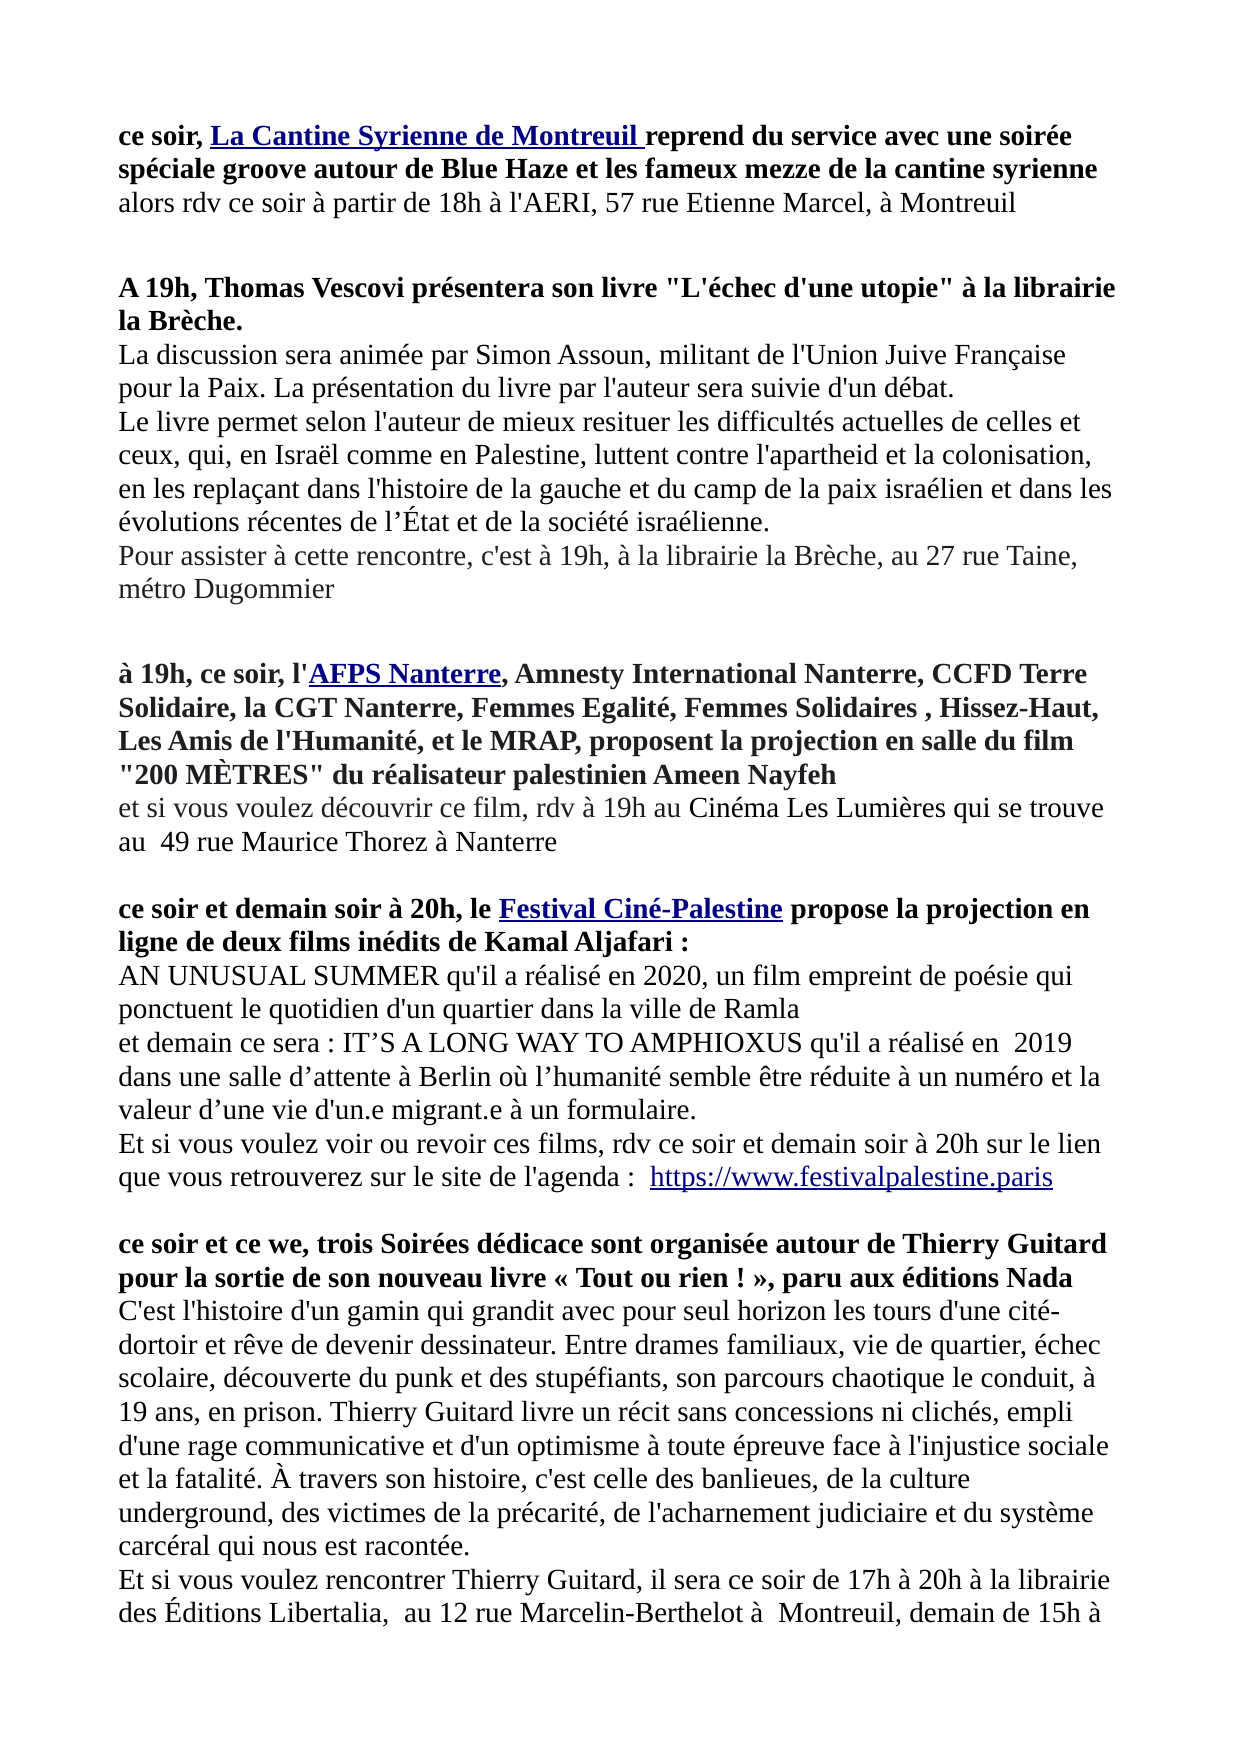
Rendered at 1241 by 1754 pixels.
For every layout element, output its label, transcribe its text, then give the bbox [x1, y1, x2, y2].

text Et si vous voulez voir ou revoir ces films, rdv ce soir et demain soir à 20h sur le lien que vous retrouverez sur le site de l'agenda : https://www.festivalpalestine.paris [118, 1126, 1122, 1193]
text C'est l'histoire d'un gamin qui grandit avec pour seul horizon les tours d'une cité-dortoir et rêve de devenir dessinateur. Entre drames familiaux, vie de quartier, échec scolaire, découverte du punk et des stupéfiants, son parcours chaotique le conduit, à 19 ans, en prison. Thierry Guitard livre un récit sans concessions ni clichés, empli d'une rage communicative et d'un optimisme à toute épreuve face à l'injustice sociale et la fatalité. À travers son histoire, c'est celle des banlieues, de la culture underground, des victimes de la précarité, de l'acharnement judiciaire et du système carcéral qui nous est racontée. [118, 1293, 1122, 1562]
text et si vous voulez découvrir ce film, rdv à 19h au Cinéma Les Lumières qui se trouve au 49 rue Maurice Thorez à Nanterre [118, 790, 1122, 857]
text Le livre permet selon l'auteur de mieux resituer les difficultés actuelles de celles et ceux, qui, en Israël comme en Palestine, luttent contre l'apartheid et la colonisation, en les replaçant dans l'histoire de la gauche et du camp de la paix israélien et dans les évolutions récentes de l’État et de la société israélienne. [118, 404, 1122, 538]
text La discussion sera animée par Simon Assoun, militant de l'Union Juive Française pour la Paix. La présentation du livre par l'auteur sera suivie d'un débat. [118, 337, 1122, 404]
text ce soir et demain soir à 20h, le Festival Ciné-Palestine propose la projection en ligne de deux films inédits de Kamal Aljafari : [118, 891, 1122, 958]
text alors rdv ce soir à partir de 18h à l'AERI, 57 rue Etienne Marcel, à Montreuil [118, 185, 1122, 219]
text et demain ce sera : IT’S A LONG WAY TO AMPHIOXUS qu'il a réalisé en 2019 dans une salle d’attente à Berlin où l’humanité semble être réduite à un numéro et la valeur d’une vie d'un.e migrant.e à un formulaire. [118, 1025, 1122, 1126]
text à 19h, ce soir, l'AFPS Nanterre, Amnesty International Nanterre, CCFD Terre Solidaire, la CGT Nanterre, Femmes Egalité, Femmes Solidaires , Hissez-Haut, Les Amis de l'Humanité, et le MRAP, proposent la projection en salle du film "200 MÈTRES" du réalisateur palestinien Ameen Nayfeh [118, 656, 1122, 790]
text Pour assister à cette rencontre, c'est à 19h, à la librairie la Brèche, au 27 rue Taine, métro Dugommier [118, 538, 1122, 605]
text ‎ce soir, La Cantine Syrienne de Montreuil reprend du service avec une soirée spéciale groove autour de Blue Haze et les fameux mezze de la cantine syrienne [118, 118, 1122, 185]
text Et si vous voulez rencontrer Thierry Guitard, il sera ce soir de 17h à 20h à la librairie des Éditions Libertalia, au 12 rue Marcelin-Berthelot à Montreuil, demain de 15h à [118, 1562, 1122, 1629]
text ce soir et ce we, trois Soirées dédicace sont organisée autour de Thierry Guitard pour la sortie de son nouveau livre « Tout ou rien ! », paru aux éditions Nada [118, 1226, 1122, 1293]
text A 19h, Thomas Vescovi présentera son livre "L'échec d'une utopie" à la librairie la Brèche. [118, 270, 1122, 337]
text AN UNUSUAL SUMMER qu'il a réalisé en 2020, un film empreint de poésie qui ponctuent le quotidien d'un quartier dans la ville de Ramla [118, 958, 1122, 1025]
